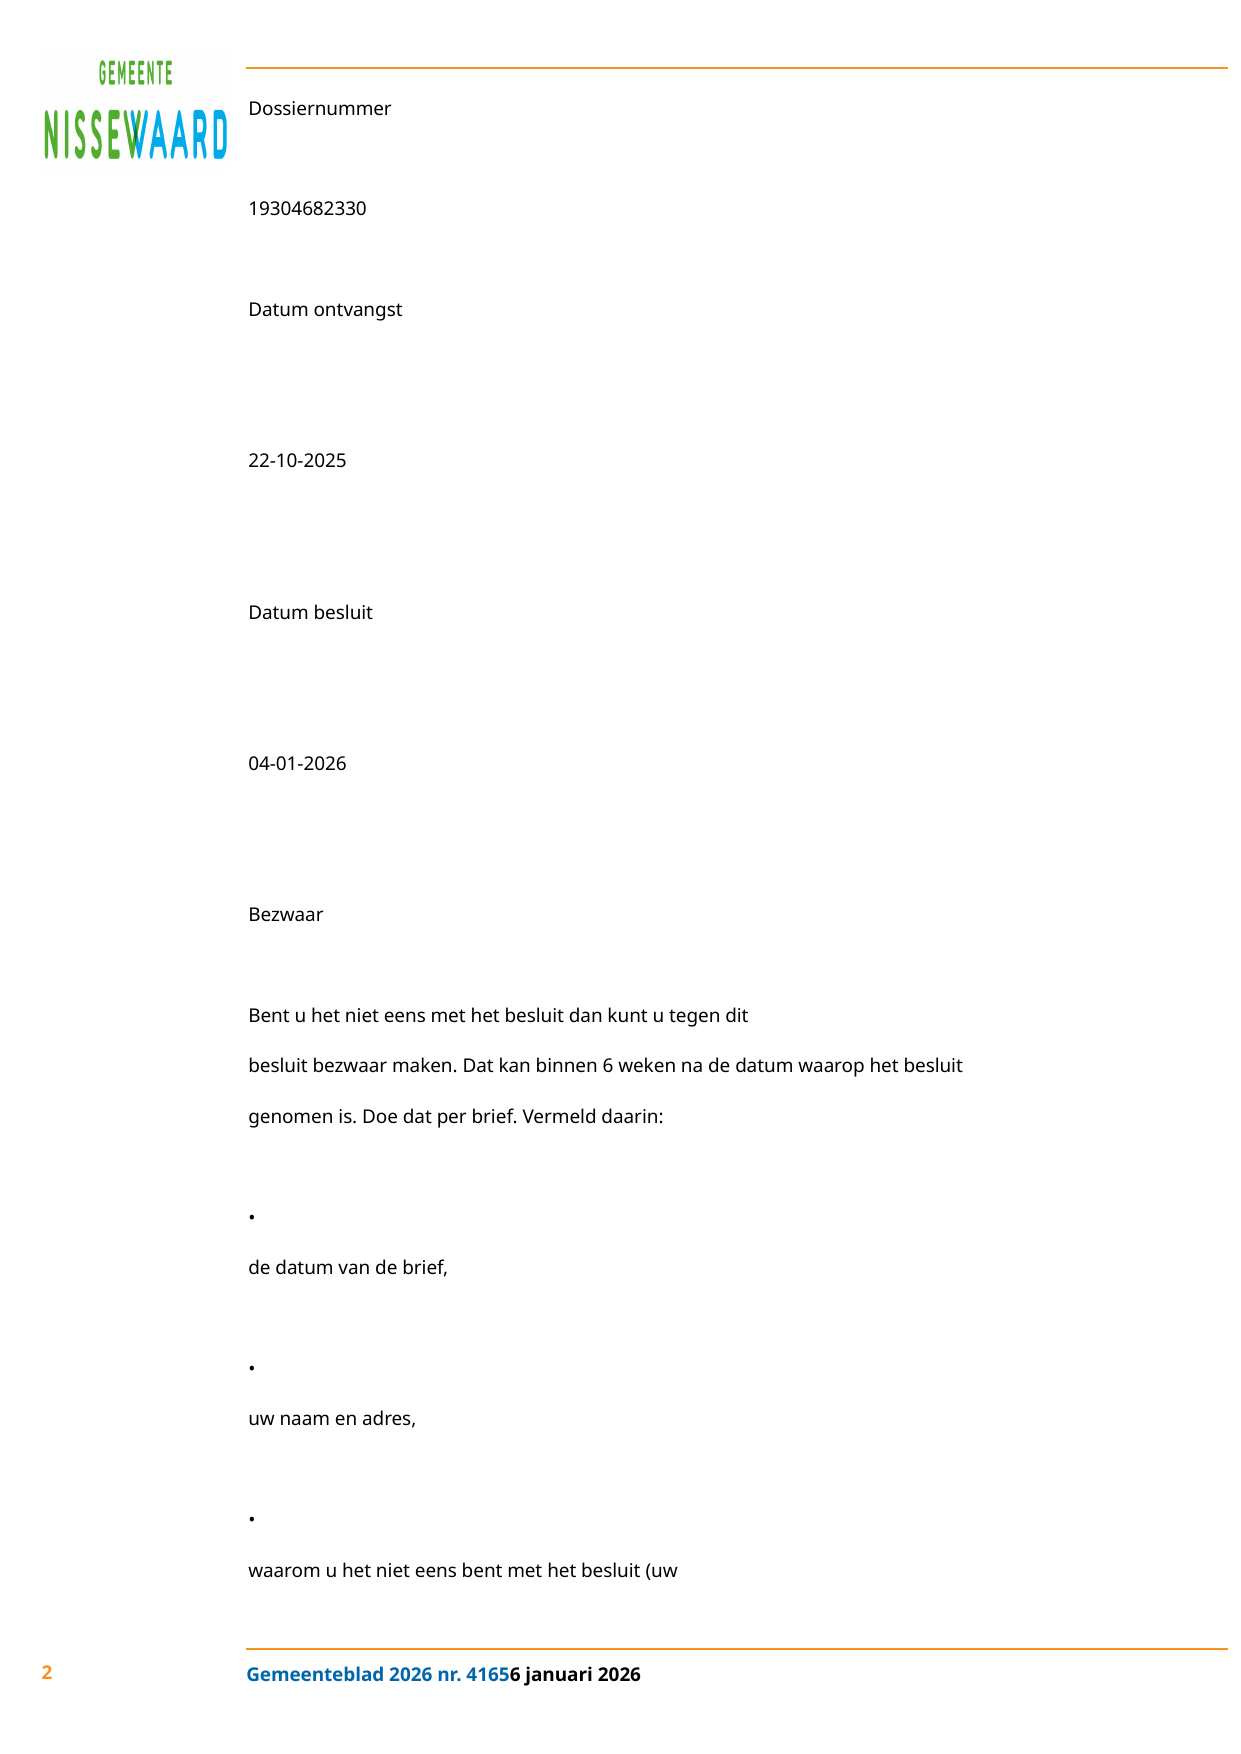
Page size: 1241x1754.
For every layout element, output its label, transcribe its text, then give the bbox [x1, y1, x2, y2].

text • [248, 1204, 1152, 1230]
text waarom u het niet eens bent met het besluit (uw [248, 1557, 1152, 1583]
text 19304682330 [248, 196, 1152, 221]
text Bent u het niet eens met het besluit dan kunt u tegen dit [248, 1002, 1152, 1028]
text uw naam en adres, [248, 1406, 1152, 1431]
text besluit bezwaar maken. Dat kan binnen 6 weken na de datum waarop het besluit [248, 1053, 1152, 1078]
text Datum besluit [248, 599, 1152, 625]
text de datum van de brief, [248, 1254, 1152, 1280]
text • [248, 1506, 1152, 1532]
text • [248, 1355, 1152, 1381]
text Datum ontvangst [248, 296, 1152, 322]
text 04-01-2026 [248, 750, 1152, 776]
picture [41, 47, 231, 172]
text Bezwaar [248, 901, 1152, 927]
text 22-10-2025 [248, 448, 1152, 473]
text Dossiernummer [248, 95, 1152, 121]
text genomen is. Doe dat per brief. Vermeld daarin: [248, 1103, 1152, 1129]
